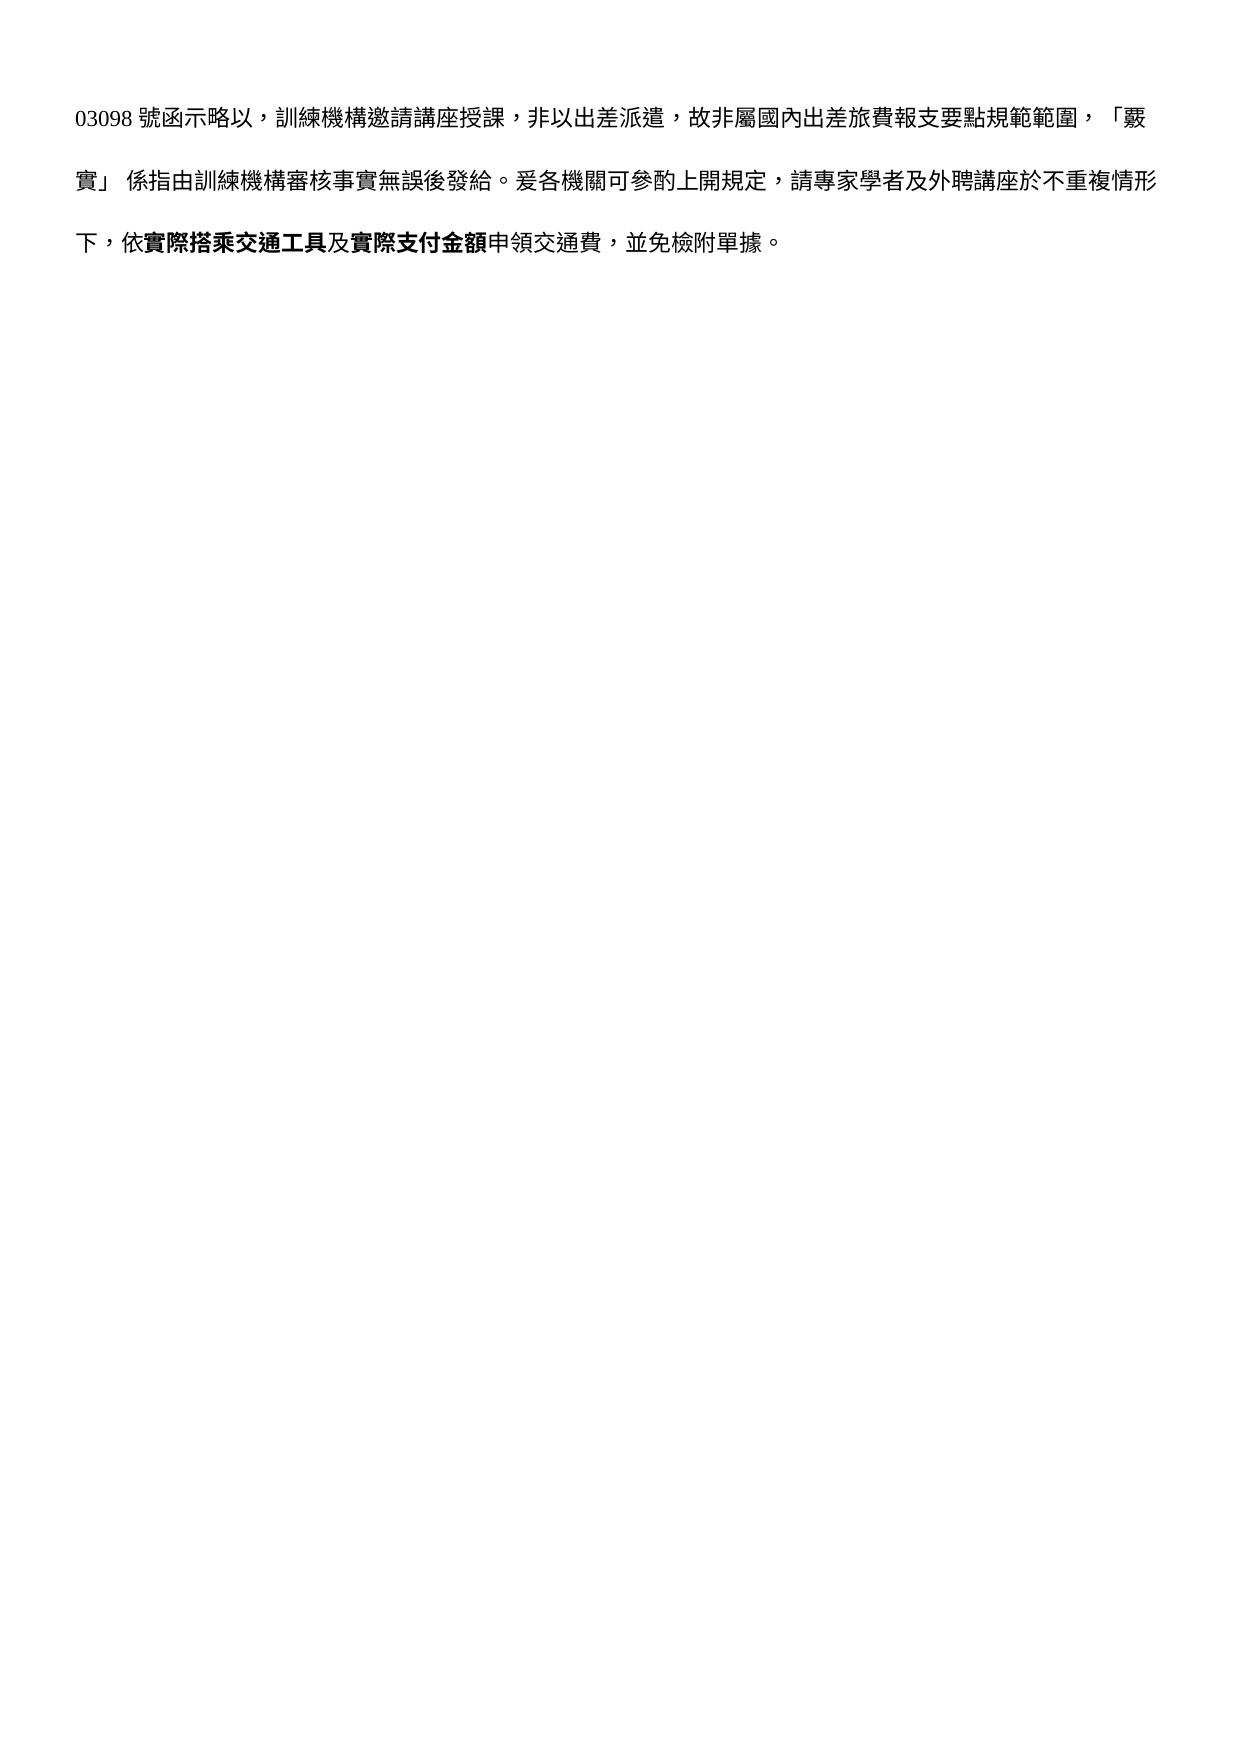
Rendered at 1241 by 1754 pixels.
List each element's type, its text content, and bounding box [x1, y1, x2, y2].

text 03098 號函示略以，訓練機構邀請講座授課，非以出差派遣，故非屬國內出差旅費報支要點規範範圍，「覈實」 係指由訓練機構審核事實無誤後發給。爰各機關可參酌上開規定，請專家學者及外聘講座於不重複情形下，依實際搭乘交通工具及實際支付金額申領交通費，並免檢附單據。 [75, 75, 1165, 262]
